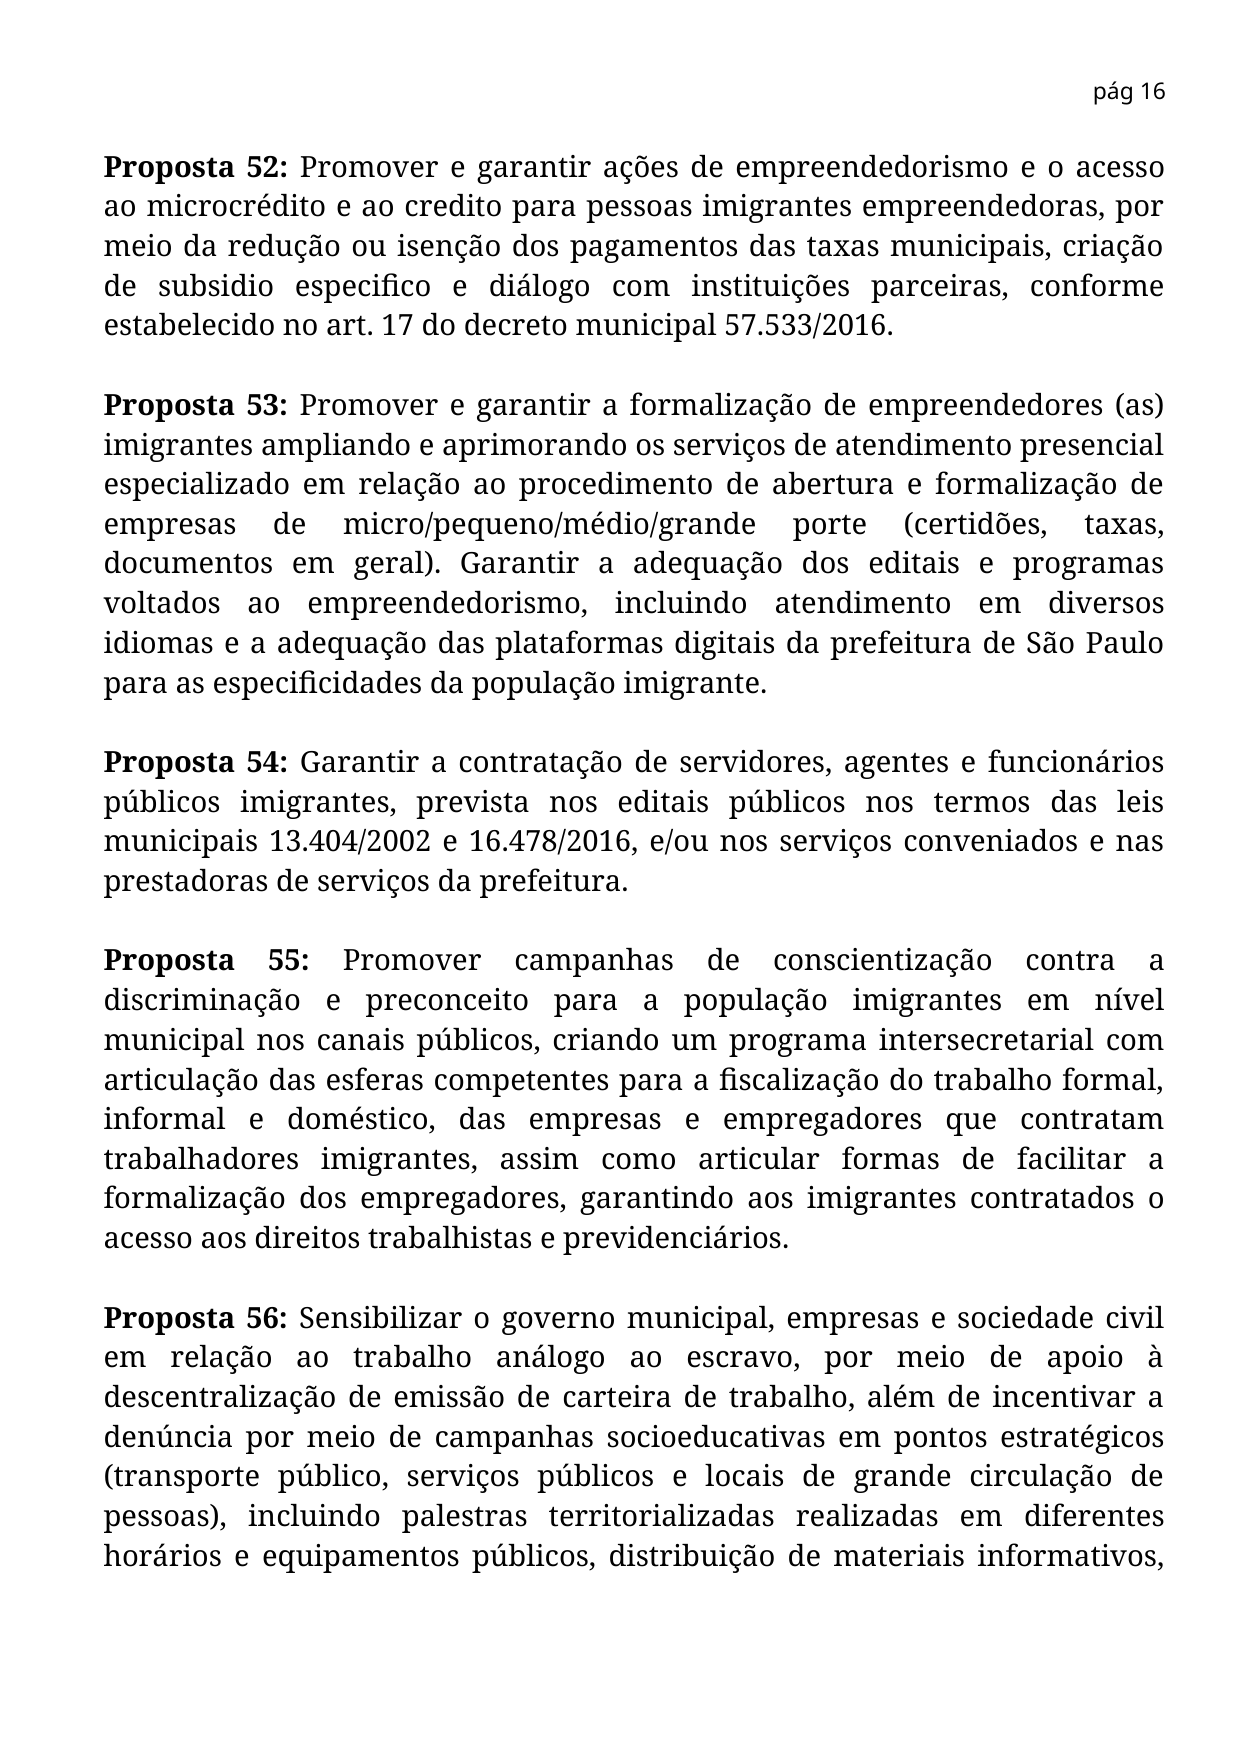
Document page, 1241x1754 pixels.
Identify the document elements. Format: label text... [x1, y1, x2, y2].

text Proposta 53: Promover e garantir a formalização de empreendedores (as) imigrantes ampliando e aprimorando os serviços de atendimento presencial especializado em relação ao procedimento de abertura e formalização de empresas de micro/pequeno/médio/grande porte (certidões, taxas, documentos em geral). Garantir a adequação dos editais e programas voltados ao empreendedorismo, incluindo atendimento em diversos idiomas e a adequação das plataformas digitais da prefeitura de São Paulo para as especificidades da população imigrante. [103, 384, 1166, 702]
text Proposta 52: Promover e garantir ações de empreendedorismo e o acesso ao microcrédito e ao credito para pessoas imigrantes empreendedoras, por meio da redução ou isenção dos pagamentos das taxas municipais, criação de subsidio especifico e diálogo com instituições parceiras, conforme estabelecido no art. 17 do decreto municipal 57.533/2016. [103, 146, 1166, 344]
text Proposta 56: Sensibilizar o governo municipal, empresas e sociedade civil em relação ao trabalho análogo ao escravo, por meio de apoio à descentralização de emissão de carteira de trabalho, além de incentivar a denúncia por meio de campanhas socioeducativas em pontos estratégicos (transporte público, serviços públicos e locais de grande circulação de pessoas), incluindo palestras territorializadas realizadas em diferentes horários e equipamentos públicos, distribuição de materiais informativos, [103, 1297, 1166, 1575]
text Proposta 55: Promover campanhas de conscientização contra a discriminação e preconceito para a população imigrantes em nível municipal nos canais públicos, criando um programa intersecretarial com articulação das esferas competentes para a fiscalização do trabalho formal, informal e doméstico, das empresas e empregadores que contratam trabalhadores imigrantes, assim como articular formas de facilitar a formalização dos empregadores, garantindo aos imigrantes contratados o acesso aos direitos trabalhistas e previdenciários. [103, 940, 1166, 1257]
text Proposta 54: Garantir a contratação de servidores, agentes e funcionários públicos imigrantes, prevista nos editais públicos nos termos das leis municipais 13.404/2002 e 16.478/2016, e/ou nos serviços conveniados e nas prestadoras de serviços da prefeitura. [103, 741, 1166, 900]
